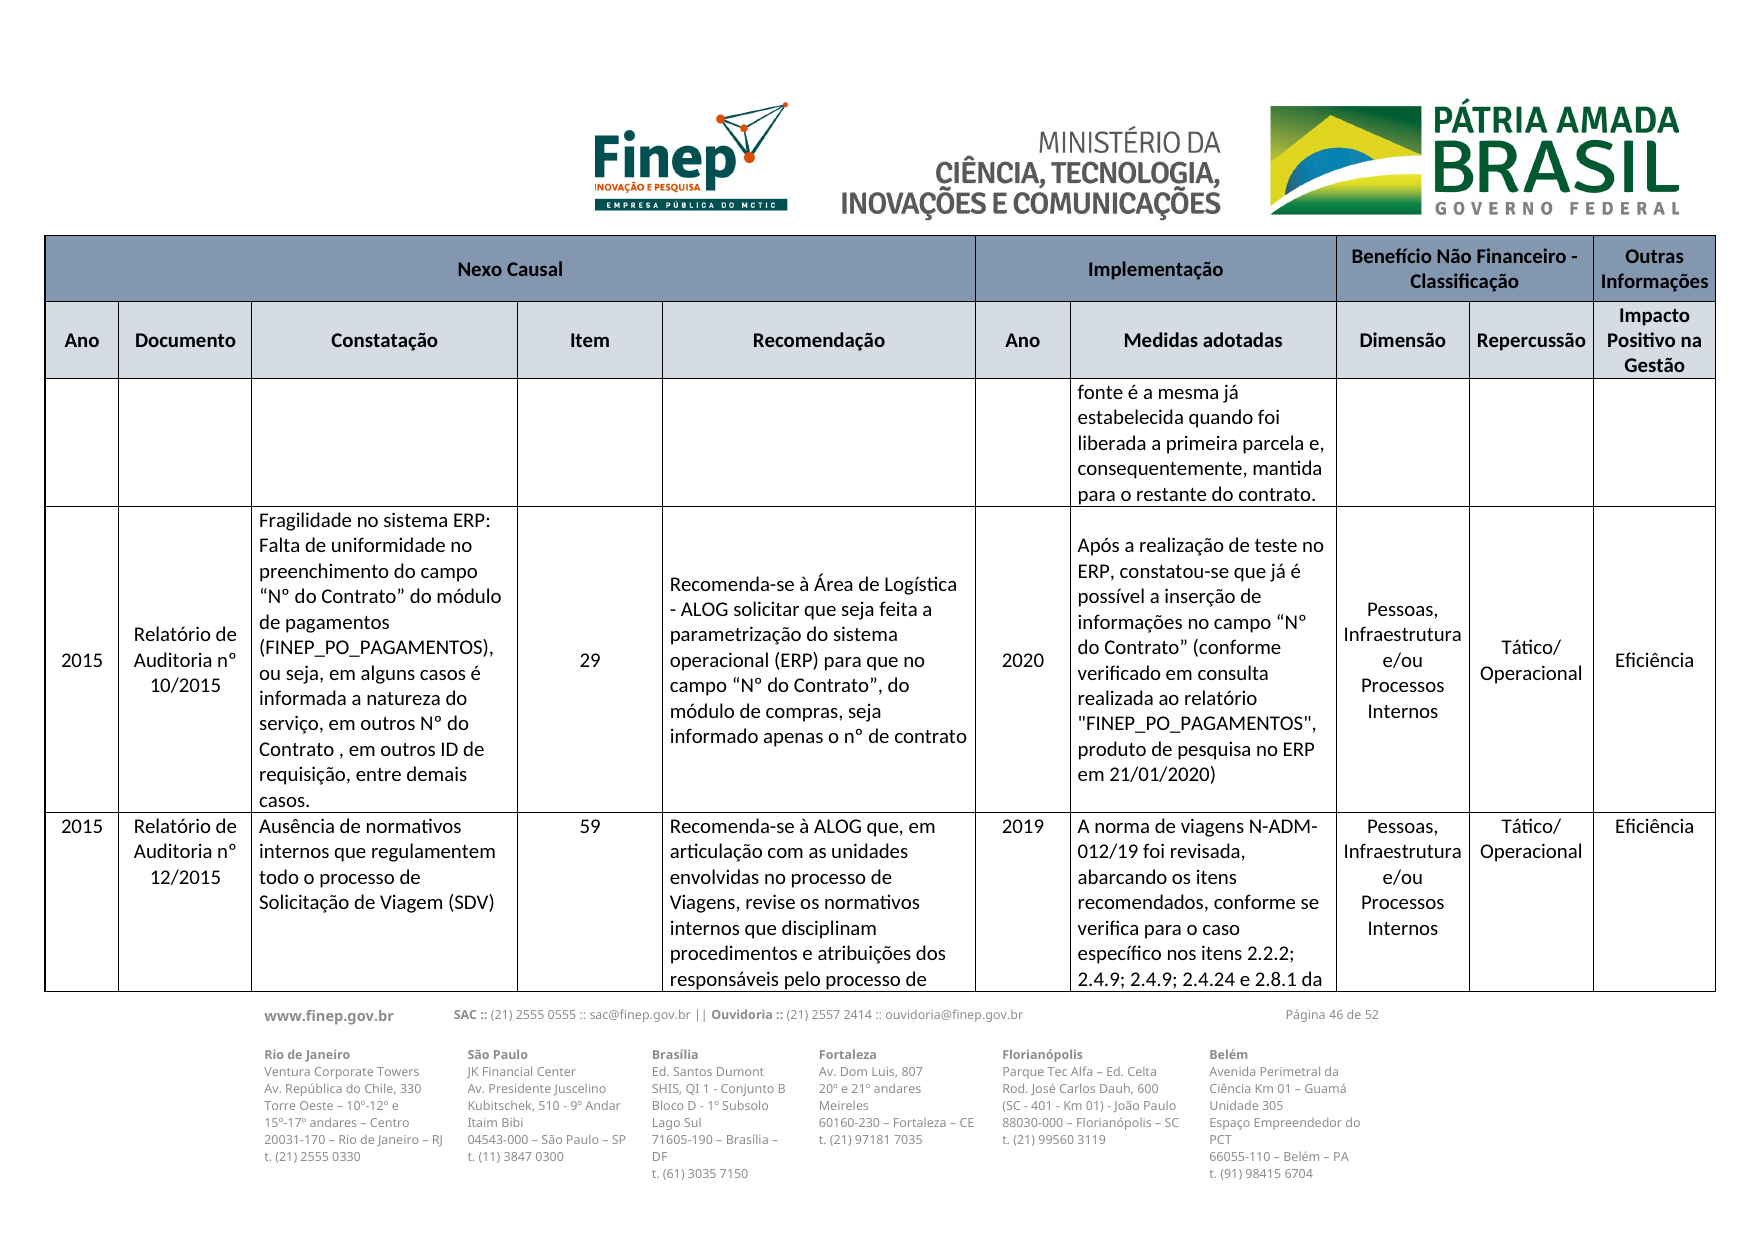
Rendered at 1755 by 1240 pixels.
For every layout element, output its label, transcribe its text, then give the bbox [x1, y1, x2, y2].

table_cell Fragilidade no sistema ERP: Falta de uniformidade no preenchimento do campo “Nº do Contrato” do módulo de pagamentos (FINEP_PO_PAGAMENTOS), ou seja, em alguns casos é informada a natureza do serviço, em outros Nº do Contrato , em outros ID de requisição, entre demais casos. [252, 507, 517, 812]
table_cell [976, 379, 1070, 506]
table_cell Impacto Positivo na Gestão [1594, 302, 1715, 378]
table_cell Constatação [252, 302, 517, 378]
table_cell Ano [46, 302, 118, 378]
table_cell [119, 379, 251, 506]
table_header Nexo Causal [46, 236, 975, 301]
table_cell 29 [518, 507, 662, 812]
table_header Outras Informações [1594, 236, 1715, 301]
table_cell Medidas adotadas [1071, 302, 1336, 378]
table_cell [663, 379, 975, 506]
table_cell Eficiência [1594, 507, 1715, 812]
table_cell Eficiência [1594, 813, 1715, 991]
table_cell Após a realização de teste no ERP, constatou-se que já é possível a inserção de informações no campo “Nº do Contrato” (conforme verificado em consulta realizada ao relatório "FINEP_PO_PAGAMENTOS", produto de pesquisa no ERP em 21/01/2020) [1071, 507, 1336, 812]
table_cell [1337, 379, 1469, 506]
table_cell Ano [976, 302, 1070, 378]
table_cell Recomenda-se à ALOG que, em articulação com as unidades envolvidas no processo de Viagens, revise os normativos internos que disciplinam procedimentos e atribuições dos responsáveis pelo processo de [663, 813, 975, 991]
table_cell [1470, 379, 1593, 506]
table_cell Pessoas, Infraestrutura e/ou Processos Internos [1337, 507, 1469, 812]
table_cell Recomenda-se à Área de Logística - ALOG solicitar que seja feita a parametrização do sistema operacional (ERP) para que no campo “Nº do Contrato”, do módulo de compras, seja informado apenas o nº de contrato [663, 507, 975, 812]
table_cell 2020 [976, 507, 1070, 812]
table_header Implementação [976, 236, 1336, 301]
table_cell Pessoas, Infraestrutura e/ou Processos Internos [1337, 813, 1469, 991]
table_cell Documento [119, 302, 251, 378]
table_cell Repercussão [1470, 302, 1593, 378]
table_cell 59 [518, 813, 662, 991]
table_cell [46, 379, 118, 506]
table_cell Item [518, 302, 662, 378]
table_cell 2019 [976, 813, 1070, 991]
table_cell Relatório de Auditoria nº 10/2015 [119, 507, 251, 812]
table_cell Tático/ Operacional [1470, 507, 1593, 812]
table_cell Dimensão [1337, 302, 1469, 378]
table_cell 2015 [46, 507, 118, 812]
table_cell [518, 379, 662, 506]
table_cell A norma de viagens N-ADM-012/19 foi revisada, abarcando os itens recomendados, conforme se verifica para o caso específico nos itens 2.2.2; 2.4.9; 2.4.9; 2.4.24 e 2.8.1 da [1071, 813, 1336, 991]
table_cell [252, 379, 517, 506]
table_cell Recomendação [663, 302, 975, 378]
table_cell Tático/ Operacional [1470, 813, 1593, 991]
table_cell Ausência de normativos internos que regulamentem todo o processo de Solicitação de Viagem (SDV) [252, 813, 517, 991]
table_cell 2015 [46, 813, 118, 991]
table_cell fonte é a mesma já estabelecida quando foi liberada a primeira parcela e, consequentemente, mantida para o restante do contrato. [1071, 379, 1336, 506]
table_cell Relatório de Auditoria nº 12/2015 [119, 813, 251, 991]
table_header Benefício Não Financeiro - Classificação [1337, 236, 1593, 301]
table_cell [1594, 379, 1715, 506]
